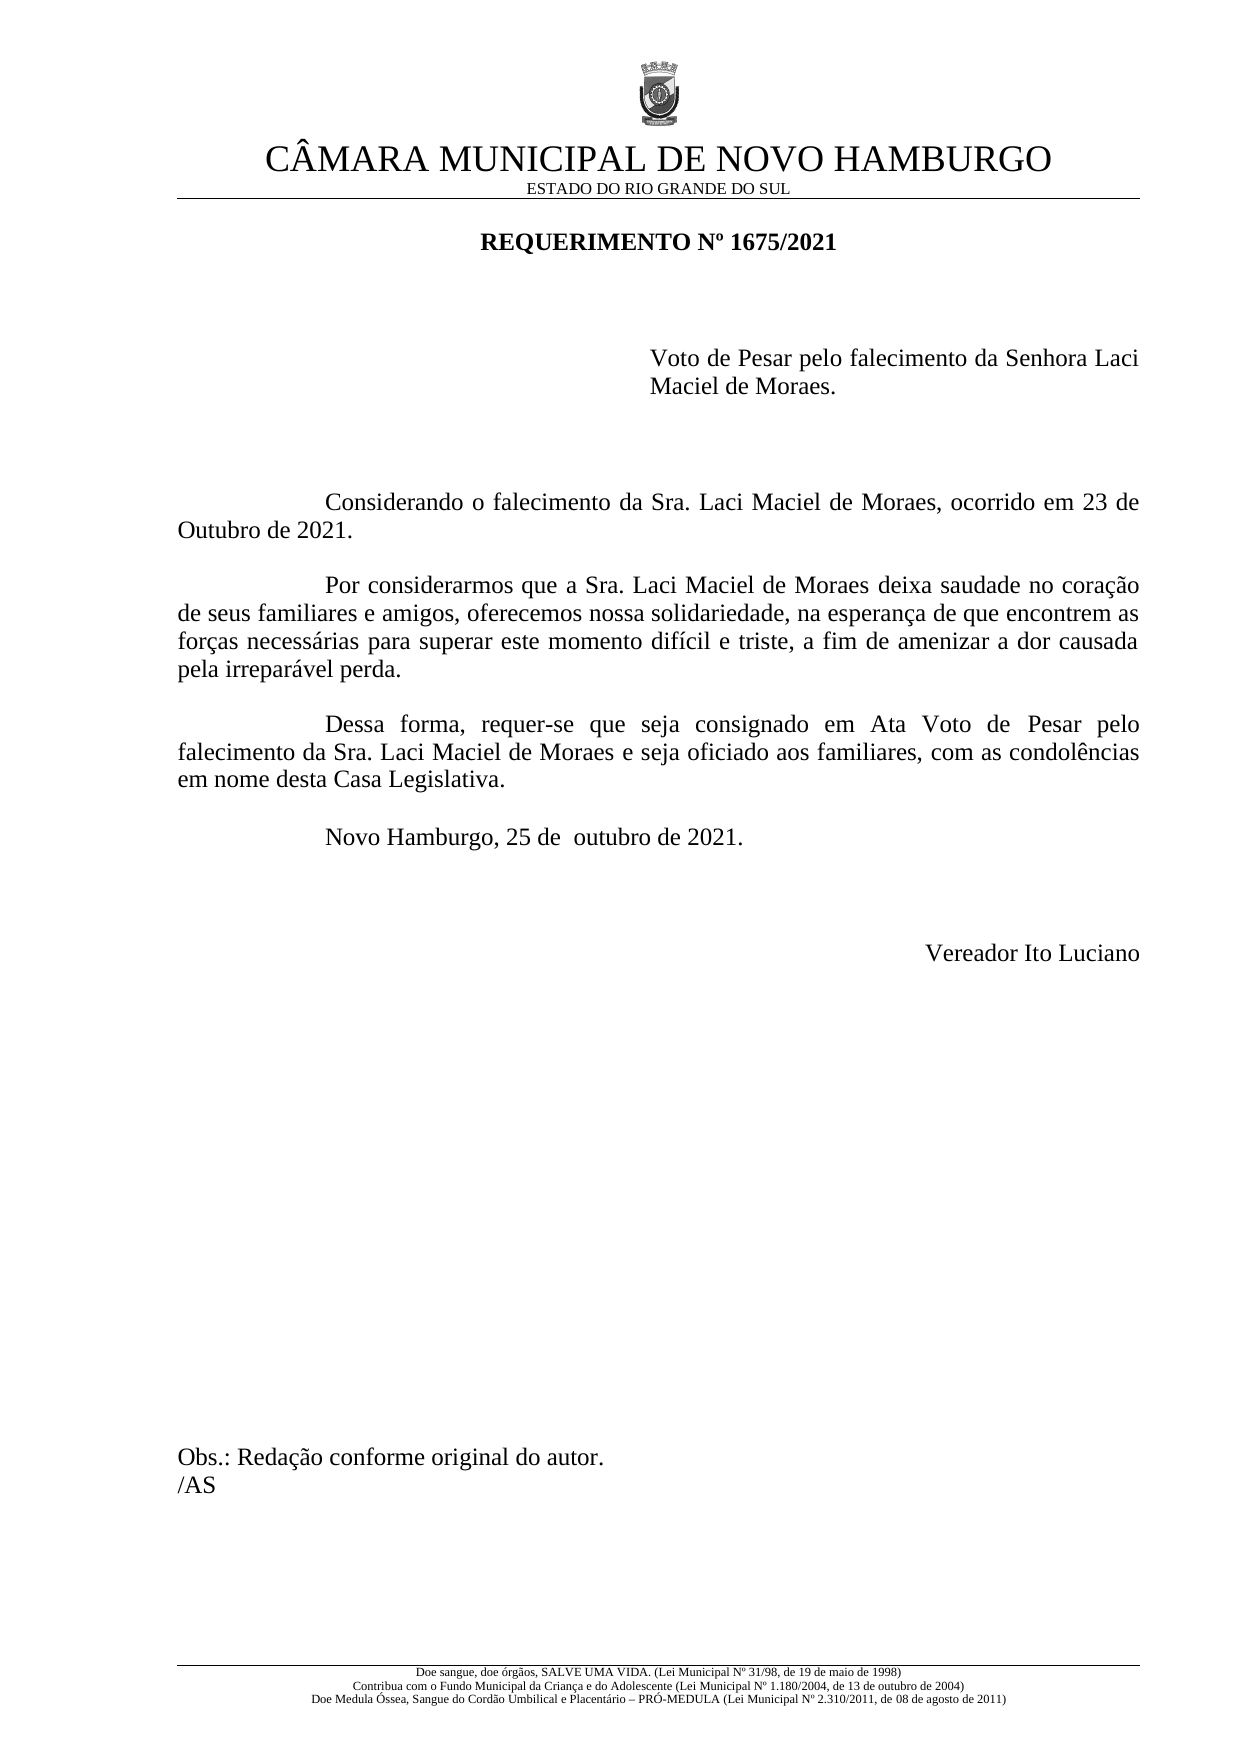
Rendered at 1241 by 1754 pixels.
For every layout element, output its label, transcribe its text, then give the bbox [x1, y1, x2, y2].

text Obs.: Redação conforme original do autor. [177, 1443, 1140, 1471]
text Dessa forma, requer-se que seja consignado em Ata Voto de Pesar pelo falecimento da Sra. Laci Maciel de Moraes e seja oficiado aos familiares, com as condolências em nome desta Casa Legislativa. [177, 710, 1140, 793]
text Novo Hamburgo, 25 de outubro de 2021. [177, 823, 1140, 851]
text Por considerarmos que a Sra. Laci Maciel de Moraes deixa saudade no coração de seus familiares e amigos, oferecemos nossa solidariedade, na esperança de que encontrem as forças necessárias para superar este momento difícil e triste, a fim de amenizar a dor causada pela irreparável perda. [177, 572, 1140, 682]
text Voto de Pesar pelo falecimento da Senhora Laci Maciel de Moraes. [649, 344, 1140, 400]
text REQUERIMENTO Nº 1675/2021 [177, 228, 1140, 256]
text Considerando o falecimento da Sra. Laci Maciel de Moraes, ocorrido em 23 de Outubro de 2021. [177, 488, 1140, 544]
text Vereador Ito Luciano [649, 939, 1140, 967]
text /AS [177, 1471, 1140, 1499]
